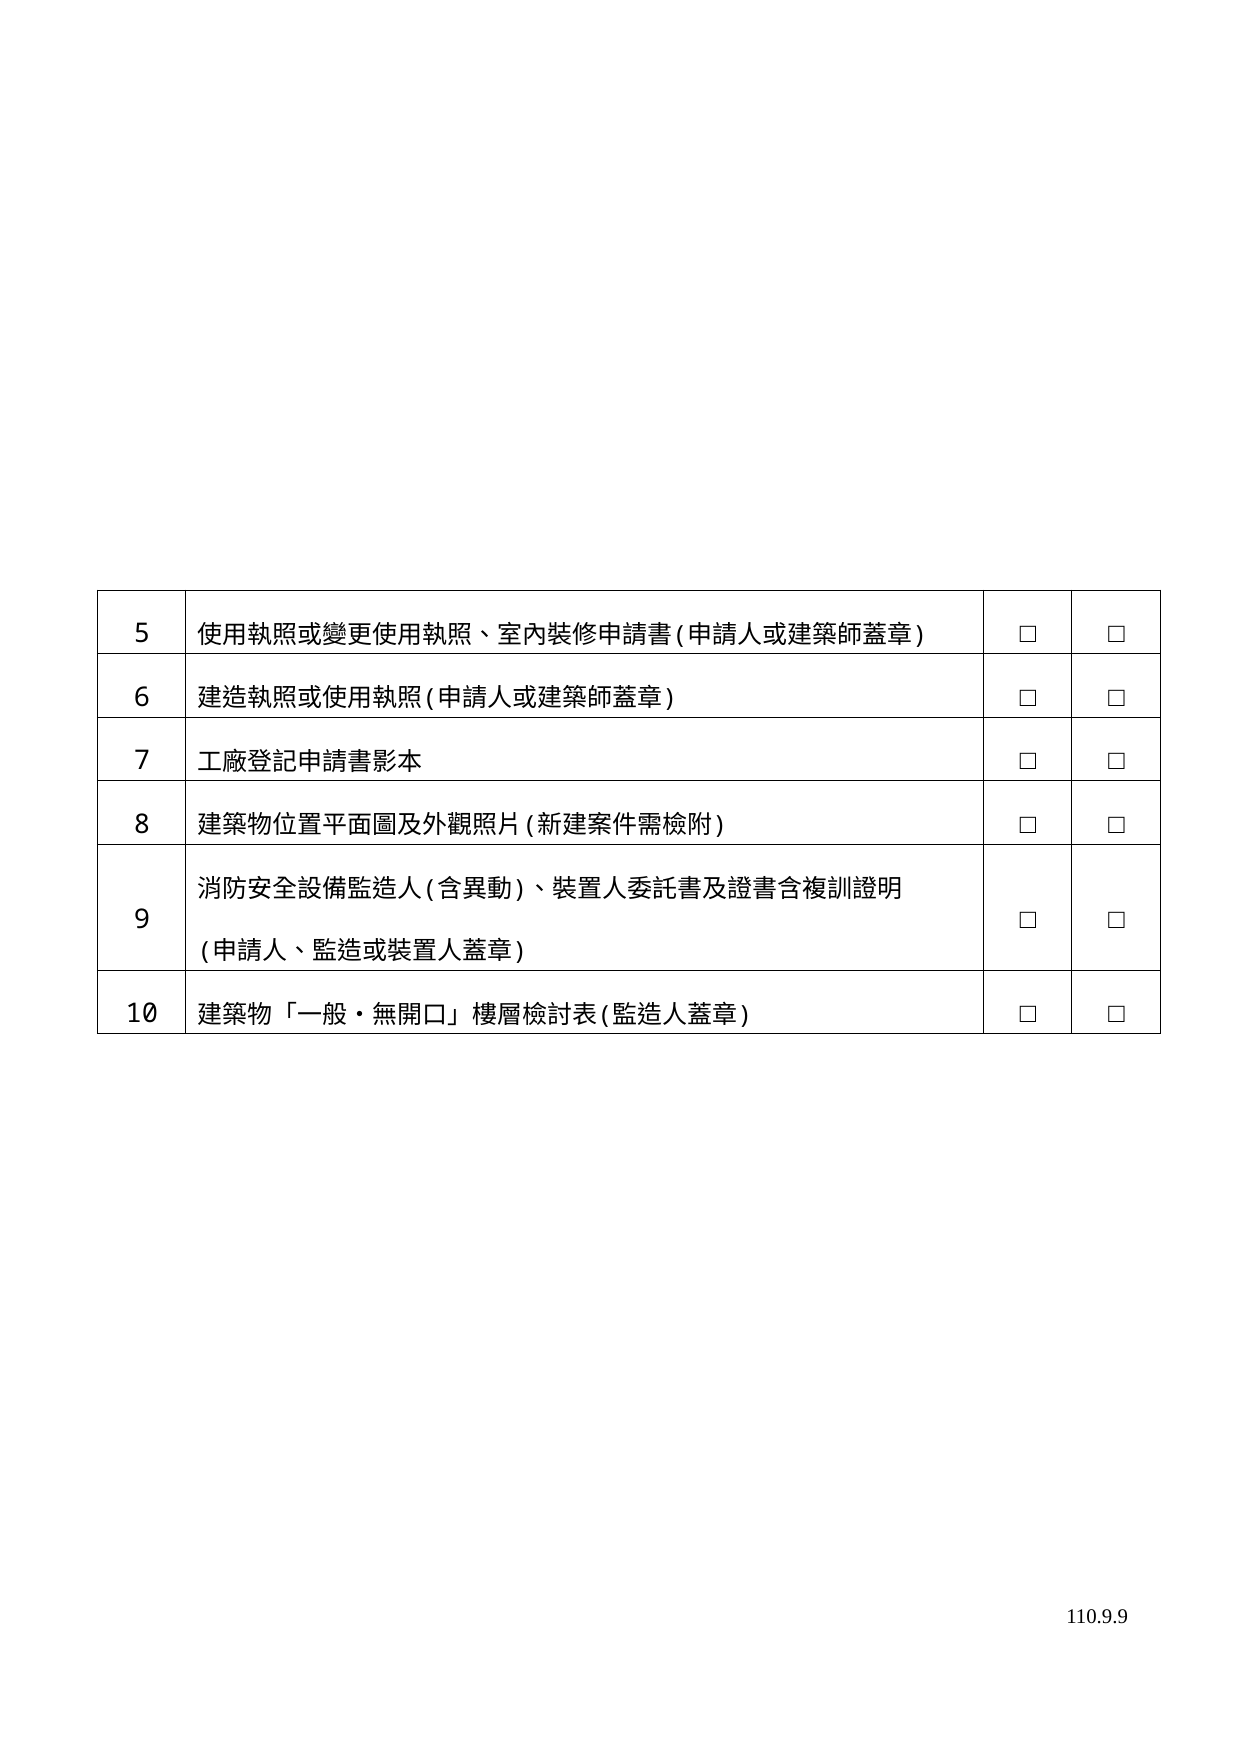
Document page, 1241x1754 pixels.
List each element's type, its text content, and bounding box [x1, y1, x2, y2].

table_cell 6 [98, 654, 185, 717]
table_cell □ [984, 591, 1071, 653]
table_cell 建造執照或使用執照(申請人或建築師蓋章) [186, 654, 983, 717]
table_cell □ [984, 971, 1071, 1033]
table_cell 工廠登記申請書影本 [186, 718, 983, 780]
table_cell 建築物「一般‧無開口」樓層檢討表(監造人蓋章) [186, 971, 983, 1033]
table_cell □ [1072, 718, 1160, 780]
table_cell 使用執照或變更使用執照、室內裝修申請書(申請人或建築師蓋章) [186, 591, 983, 653]
table_cell 消防安全設備監造人(含異動)、裝置人委託書及證書含複訓證明 (申請人、監造或裝置人蓋章) [186, 845, 983, 970]
table_cell □ [984, 845, 1071, 970]
table_cell □ [984, 654, 1071, 717]
table_cell □ [1072, 781, 1160, 844]
table_cell 建築物位置平面圖及外觀照片(新建案件需檢附) [186, 781, 983, 844]
table_cell 9 [98, 845, 185, 970]
table_cell 5 [98, 591, 185, 653]
table_cell 7 [98, 718, 185, 780]
table_cell □ [1072, 845, 1160, 970]
table_cell □ [1072, 654, 1160, 717]
table_cell □ [984, 718, 1071, 780]
table_cell 10 [98, 971, 185, 1033]
table_cell □ [1072, 971, 1160, 1033]
table_cell □ [1072, 591, 1160, 653]
table_cell 8 [98, 781, 185, 844]
table_cell □ [984, 781, 1071, 844]
